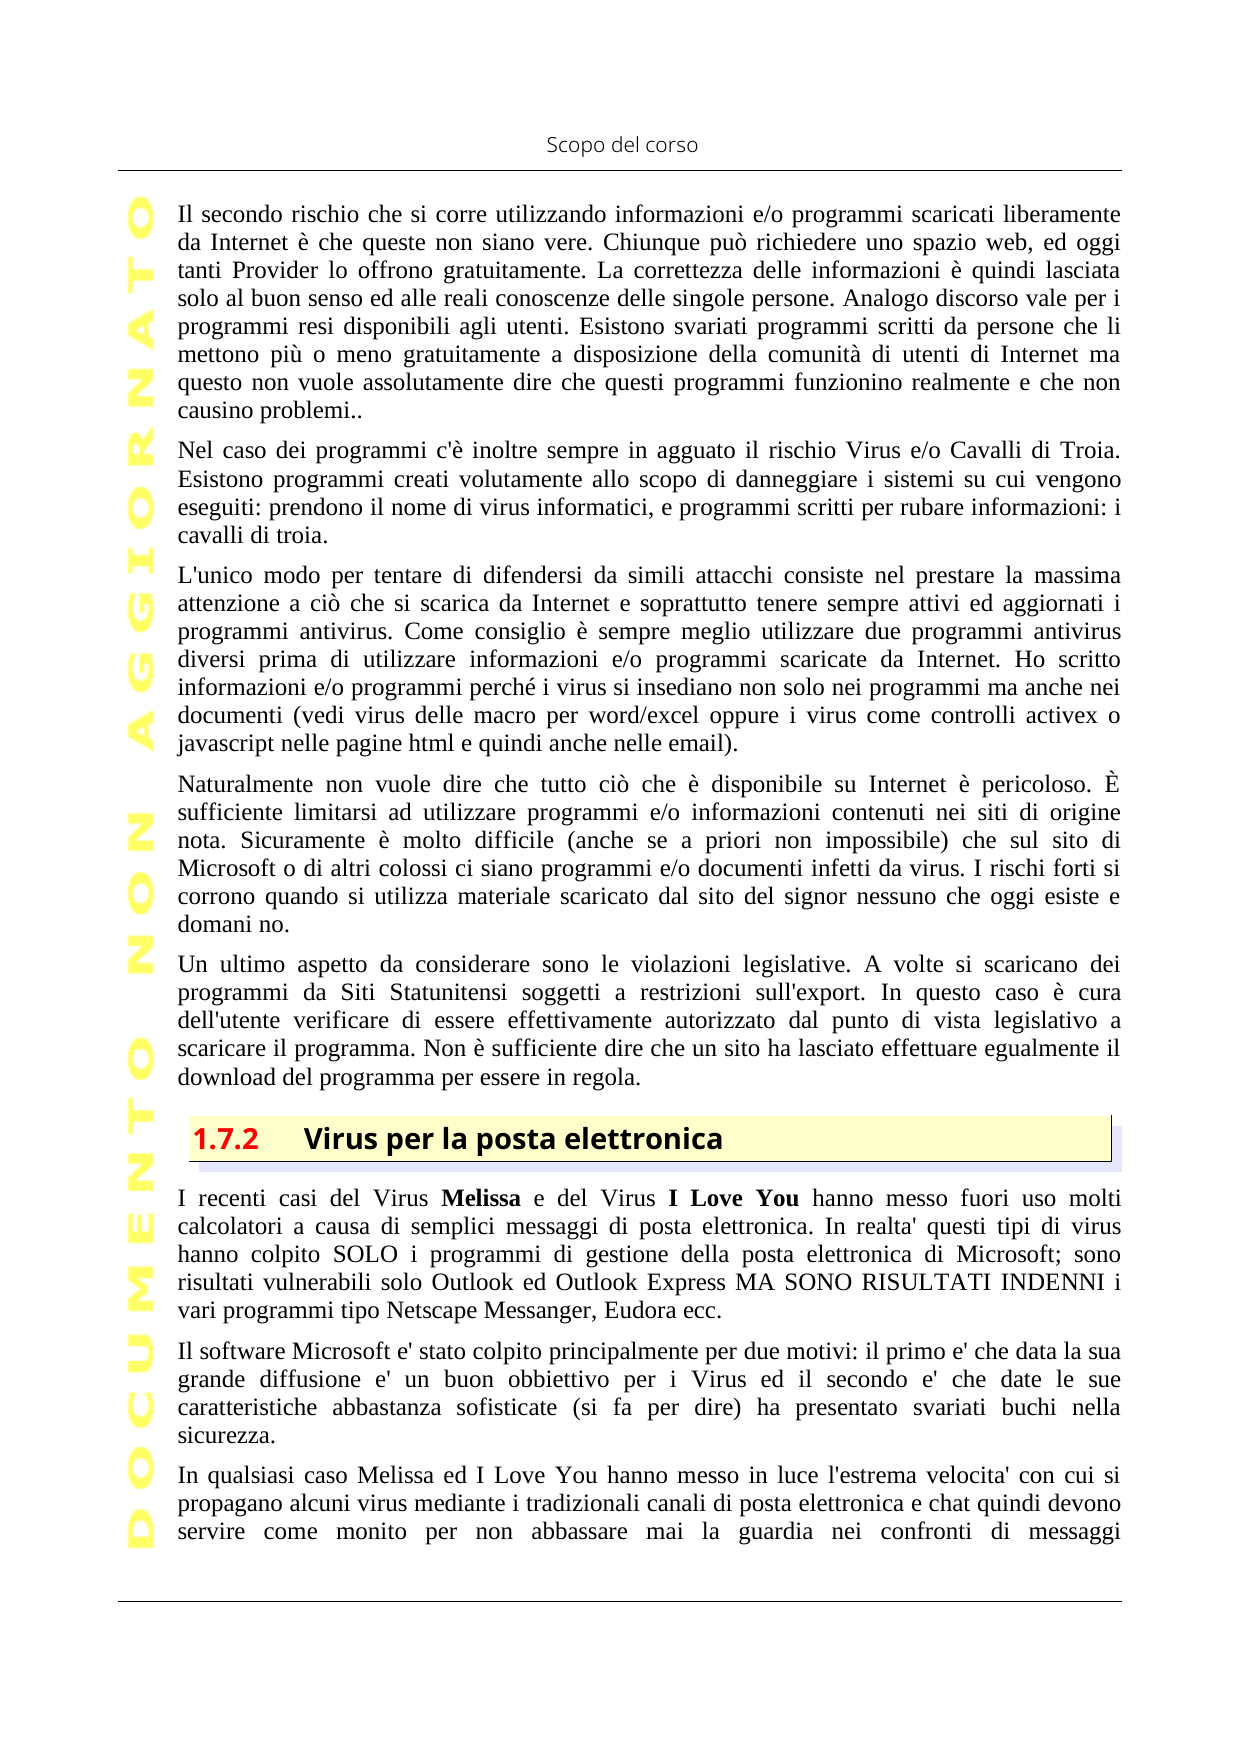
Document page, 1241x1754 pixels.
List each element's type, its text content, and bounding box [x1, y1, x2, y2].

picture [118, 476, 189, 1277]
text I recenti casi del Virus Melissa e del Virus I Love You hanno messo fuori uso molti calcolatori a causa di semplici messaggi di posta elettronica. In realta' questi tipi di virus hanno colpito SOLO i programmi di gestione della posta elettronica di Microsoft; sono risultati vulnerabili solo Outlook ed Outlook Express MA SONO RISULTATI INDENNI i vari programmi tipo Netscape Messanger, Eudora ecc. [177, 1184, 1122, 1324]
text Il software Microsoft e' stato colpito principalmente per due motivi: il primo e' che data la sua grande diffusione e' un buon obbiettivo per i Virus ed il secondo e' che date le sue caratteristiche abbastanza sofisticate (si fa per dire) ha presentato svariati buchi nella sicurezza. [177, 1337, 1122, 1449]
text Naturalmente non vuole dire che tutto ciò che è disponibile su Internet è pericoloso. È sufficiente limitarsi ad utilizzare programmi e/o informazioni contenuti nei siti di origine nota. Sicuramente è molto difficile (anche se a priori non impossibile) che sul sito di Microsoft o di altri colossi ci siano programmi e/o documenti infetti da virus. I rischi forti si corrono quando si utilizza materiale scaricato dal sito del signor nessuno che oggi esiste e domani no. [177, 770, 1122, 938]
subtitle Virus per la posta elettronica [190, 1116, 1111, 1161]
text L'unico modo per tentare di difendersi da simili attacchi consiste nel prestare la massima attenzione a ciò che si scarica da Internet e soprattutto tenere sempre attivi ed aggiornati i programmi antivirus. Come consiglio è sempre meglio utilizzare due programmi antivirus diversi prima di utilizzare informazioni e/o programmi scaricate da Internet. Ho scritto informazioni e/o programmi perché i virus si insediano non solo nei programmi ma anche nei documenti (vedi virus delle macro per word/excel oppure i virus come controlli activex o javascript nelle pagine html e quindi anche nelle email). [177, 561, 1122, 757]
text Il secondo rischio che si corre utilizzando informazioni e/o programmi scaricati liberamente da Internet è che queste non siano vere. Chiunque può richiedere uno spazio web, ed oggi tanti Provider lo offrono gratuitamente. La correttezza delle informazioni è quindi lasciata solo al buon senso ed alle reali conoscenze delle singole persone. Analogo discorso vale per i programmi resi disponibili agli utenti. Esistono svariati programmi scritti da persone che li mettono più o meno gratuitamente a disposizione della comunità di utenti di Internet ma questo non vuole assolutamente dire che questi programmi funzionino realmente e che non causino problemi.. [177, 200, 1122, 424]
text Un ultimo aspetto da considerare sono le violazioni legislative. A volte si scaricano dei programmi da Siti Statunitensi soggetti a restrizioni sull'export. In questo caso è cura dell'utente verificare di essere effettivamente autorizzato dal punto di vista legislativo a scaricare il programma. Non è sufficiente dire che un sito ha lasciato effettuare egualmente il download del programma per essere in regola. [177, 950, 1122, 1090]
text Nel caso dei programmi c'è inoltre sempre in agguato il rischio Virus e/o Cavalli di Troia. Esistono programmi creati volutamente allo scopo di danneggiare i sistemi su cui vengono eseguiti: prendono il nome di virus informatici, e programmi scritti per rubare informazioni: i cavalli di troia. [177, 436, 1122, 548]
text In qualsiasi caso Melissa ed I Love You hanno messo in luce l'estrema velocita' con cui si propagano alcuni virus mediante i tradizionali canali di posta elettronica e chat quindi devono servire come monito per non abbassare mai la guardia nei confronti di messaggi [177, 1461, 1122, 1545]
